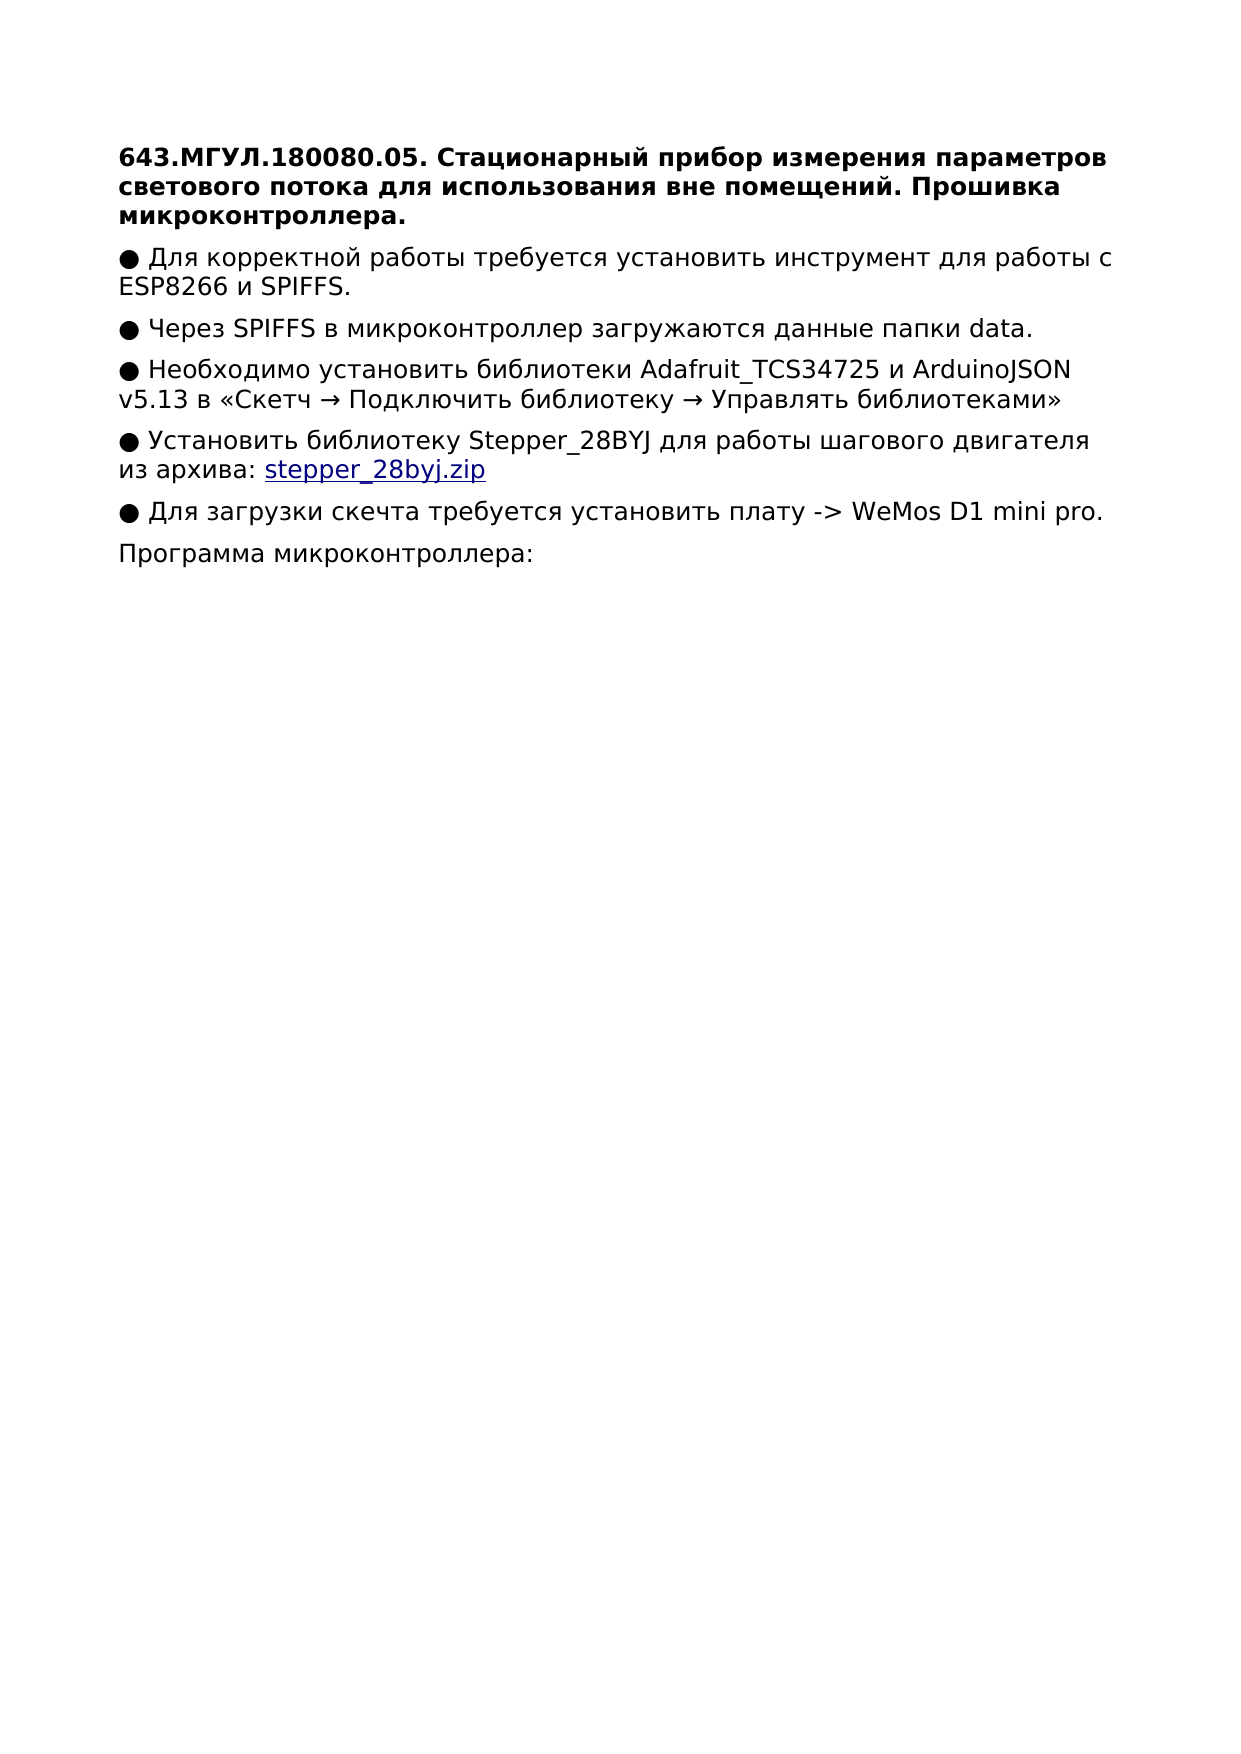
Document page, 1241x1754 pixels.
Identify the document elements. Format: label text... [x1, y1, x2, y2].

text ● Для корректной работы требуется установить инструмент для работы с ESP8266 и SPIFFS. [118, 243, 1122, 301]
text ● Через SPIFFS в микроконтроллер загружаются данные папки data. [118, 314, 1122, 343]
text Программа микроконтроллера: [118, 539, 1122, 568]
subtitle 643.МГУЛ.180080.05. Стационарный прибор измерения параметров светового потока для использования вне помещений. Прошивка микроконтроллера. [118, 143, 1122, 231]
text ● Для загрузки скечта требуется установить плату -> WeMos D1 mini pro. [118, 497, 1122, 526]
text ● Установить библиотеку Stepper_28BYJ для работы шагового двигателя из архива: stepper_28byj.zip [118, 426, 1122, 485]
text ● Необходимо установить библиотеки Adafruit_TCS34725 и ArduinoJSON v5.13 в «Скетч → Подключить библиотеку → Управлять библиотеками» [118, 356, 1122, 414]
